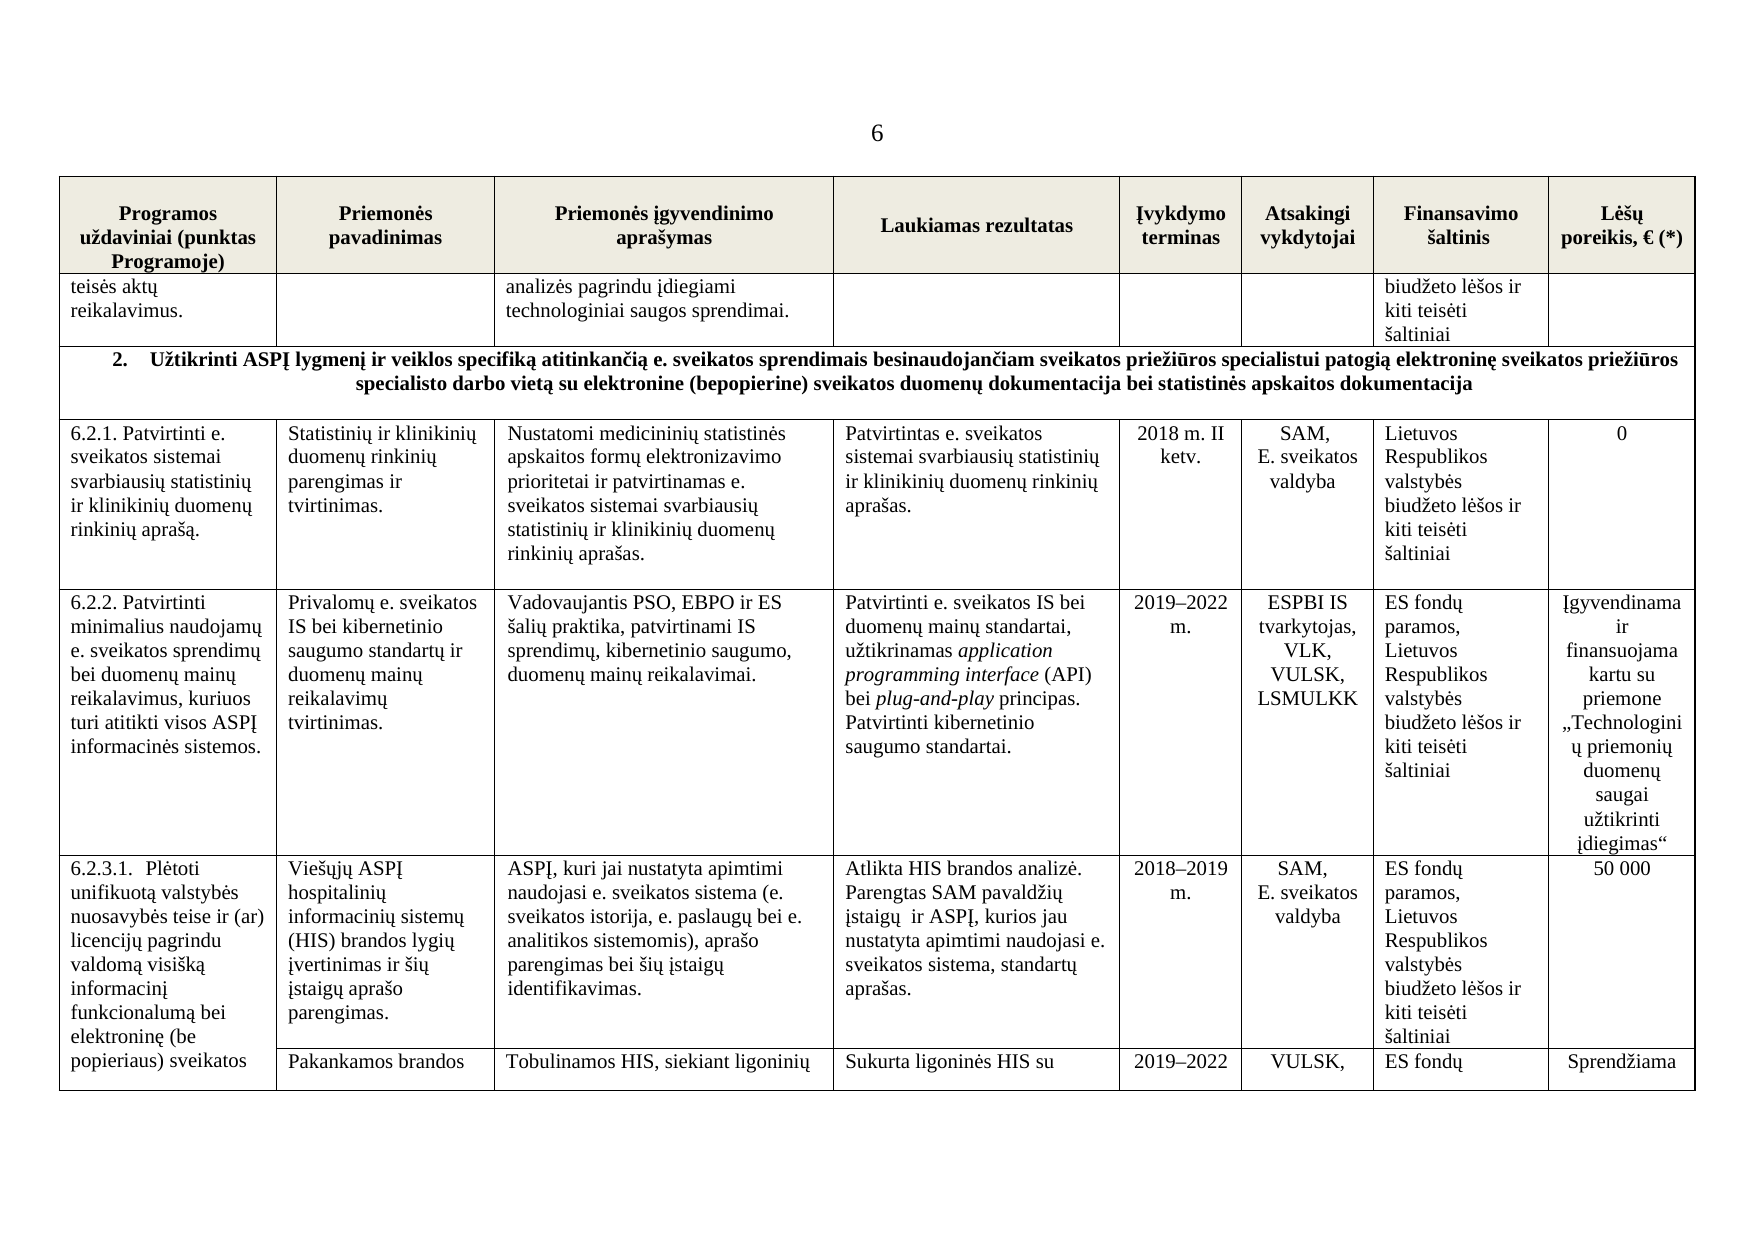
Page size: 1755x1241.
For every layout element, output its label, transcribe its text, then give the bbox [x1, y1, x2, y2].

table_cell 0 [1549, 420, 1694, 589]
table_cell Atlikta HIS brandos analizė. Parengtas SAM pavaldžių įstaigų ir ASPĮ, kurios jau nustatyta apimtimi naudojasi e. sveikatos sistema, standartų aprašas. [834, 856, 1119, 1048]
table_cell Sukurta ligoninės HIS su [834, 1049, 1119, 1090]
table_cell [277, 274, 494, 346]
table_header Laukiamas rezultatas [834, 177, 1119, 273]
table_cell 2. Užtikrinti ASPĮ lygmenį ir veiklos specifiką atitinkančią e. sveikatos sprendimais besinaudojančiam sveikatos priežiūros specialistui patogią elektroninę sveikatos priežiūros specialisto darbo vietą su elektronine (bepopierine) sveikatos duomenų dokumentacija bei statistinės apskaitos dokumentacija [60, 347, 1694, 419]
table_cell biudžeto lėšos ir kiti teisėti šaltiniai [1374, 274, 1548, 346]
table_cell [1549, 274, 1694, 346]
table_cell ESPBI IS tvarkytojas, VLK, VULSK, LSMULKK [1242, 590, 1373, 854]
table_cell 2018–2019 m. [1120, 856, 1241, 1048]
table_cell Patvirtintas e. sveikatos sistemai svarbiausių statistinių ir klinikinių duomenų rinkinių aprašas. [834, 420, 1119, 589]
table_header Priemonės įgyvendinimo aprašymas [495, 177, 833, 273]
table_cell Patvirtinti e. sveikatos IS bei duomenų mainų standartai, užtikrinamas application programming interface (API) bei plug-and-play principas. Patvirtinti kibernetinio saugumo standartai. [834, 590, 1119, 854]
table_header Finansavimo šaltinis [1374, 177, 1548, 273]
table_cell [1120, 274, 1241, 346]
table_cell [1242, 274, 1373, 346]
table_cell ES fondų paramos, Lietuvos Respublikos valstybės biudžeto lėšos ir kiti teisėti šaltiniai [1374, 590, 1548, 854]
table_header Įvykdymo terminas [1120, 177, 1241, 273]
table_cell Įgyvendinama ir finansuojama kartu su priemone „Technologinių priemonių duomenų saugai užtikrinti įdiegimas“ [1549, 590, 1694, 854]
table_cell Privalomų e. sveikatos IS bei kibernetinio saugumo standartų ir duomenų mainų reikalavimų tvirtinimas. [277, 590, 494, 854]
table_cell SAM, E. sveikatos valdyba [1242, 856, 1373, 1048]
table_cell 2019–2022 [1120, 1049, 1241, 1090]
table_header Programos uždaviniai (punktas Programoje) [60, 177, 276, 273]
table_cell VULSK, [1242, 1049, 1373, 1090]
table_cell Lietuvos Respublikos valstybės biudžeto lėšos ir kiti teisėti šaltiniai [1374, 420, 1548, 589]
table_cell teisės aktų reikalavimus. [60, 274, 276, 346]
table_cell 2018 m. II ketv. [1120, 420, 1241, 589]
table_cell ASPĮ, kuri jai nustatyta apimtimi naudojasi e. sveikatos sistema (e. sveikatos istorija, e. paslaugų bei e. analitikos sistemomis), aprašo parengimas bei šių įstaigų identifikavimas. [495, 856, 833, 1048]
table_cell Statistinių ir klinikinių duomenų rinkinių parengimas ir tvirtinimas. [277, 420, 494, 589]
table_cell Nustatomi medicininių statistinės apskaitos formų elektronizavimo prioritetai ir patvirtinamas e. sveikatos sistemai svarbiausių statistinių ir klinikinių duomenų rinkinių aprašas. [495, 420, 833, 589]
table_header Atsakingi vykdytojai [1242, 177, 1373, 273]
table_cell Pakankamos brandos [277, 1049, 494, 1090]
table_cell Vadovaujantis PSO, EBPO ir ES šalių praktika, patvirtinami IS sprendimų, kibernetinio saugumo, duomenų mainų reikalavimai. [495, 590, 833, 854]
table_cell Tobulinamos HIS, siekiant ligoninių [495, 1049, 833, 1090]
table_cell [834, 274, 1119, 346]
table_cell analizės pagrindu įdiegiami technologiniai saugos sprendimai. [495, 274, 833, 346]
table_cell ES fondų paramos, Lietuvos Respublikos valstybės biudžeto lėšos ir kiti teisėti šaltiniai [1374, 856, 1548, 1048]
table_cell 2019–2022 m. [1120, 590, 1241, 854]
table_header Lėšų poreikis, € (*) [1549, 177, 1694, 273]
table_cell 6.2.2. Patvirtinti minimalius naudojamų e. sveikatos sprendimų bei duomenų mainų reikalavimus, kuriuos turi atitikti visos ASPĮ informacinės sistemos. [60, 590, 276, 854]
table_cell ES fondų [1374, 1049, 1548, 1090]
table_cell 50 000 [1549, 856, 1694, 1048]
table_header Priemonės pavadinimas [277, 177, 494, 273]
table_cell 6.2.1. Patvirtinti e. sveikatos sistemai svarbiausių statistinių ir klinikinių duomenų rinkinių aprašą. [60, 420, 276, 589]
table_cell SAM, E. sveikatos valdyba [1242, 420, 1373, 589]
table_cell Viešųjų ASPĮ hospitalinių informacinių sistemų (HIS) brandos lygių įvertinimas ir šių įstaigų aprašo parengimas. [277, 856, 494, 1048]
table_cell 6.2.3.1. Plėtoti unifikuotą valstybės nuosavybės teise ir (ar) licencijų pagrindu valdomą visišką informacinį funkcionalumą bei elektroninę (be popieriaus) sveikatos [60, 856, 276, 1090]
table_cell Sprendžiama [1549, 1049, 1694, 1090]
